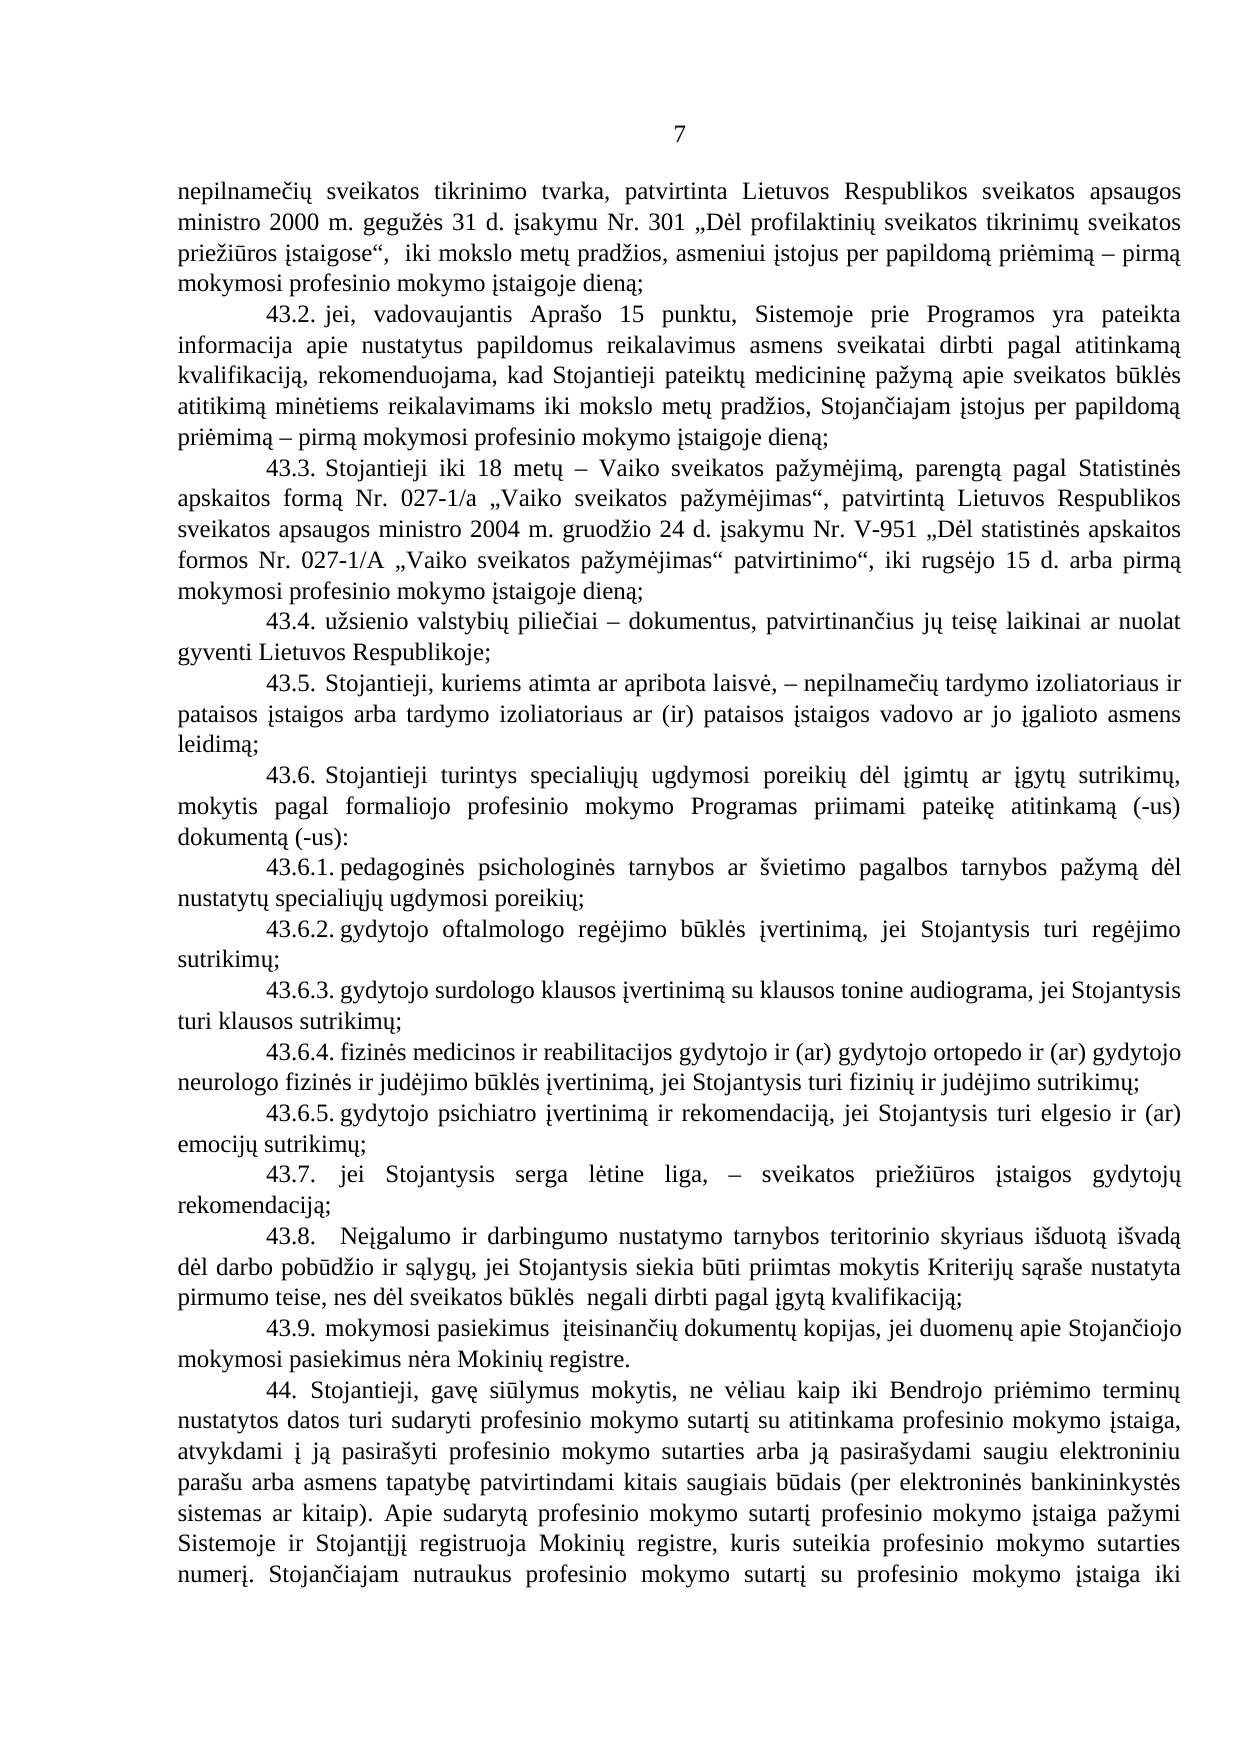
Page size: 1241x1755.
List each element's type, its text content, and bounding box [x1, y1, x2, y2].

text 43.8. Neįgalumo ir darbingumo nustatymo tarnybos teritorinio skyriaus išduotą išvadą dėl darbo pobūdžio ir sąlygų, jei Stojantysis siekia būti priimtas mokytis Kriterijų sąraše nustatyta pirmumo teise, nes dėl sveikatos būklės negali dirbti pagal įgytą kvalifikaciją; [177, 1221, 1182, 1311]
text 43.7. jei Stojantysis serga lėtine liga, – sveikatos priežiūros įstaigos gydytojų rekomendaciją; [177, 1159, 1182, 1219]
text 43.3. Stojantieji iki 18 metų – Vaiko sveikatos pažymėjimą, parengtą pagal Statistinės apskaitos formą Nr. 027-1/a „Vaiko sveikatos pažymėjimas“, patvirtintą Lietuvos Respublikos sveikatos apsaugos ministro 2004 m. gruodžio 24 d. įsakymu Nr. V-951 „Dėl statistinės apskaitos formos Nr. 027-1/A „Vaiko sveikatos pažymėjimas“ patvirtinimo“, iki rugsėjo 15 d. arba pirmą mokymosi profesinio mokymo įstaigoje dieną; [177, 453, 1182, 604]
text 43.6.1. pedagoginės psichologinės tarnybos ar švietimo pagalbos tarnybos pažymą dėl nustatytų specialiųjų ugdymosi poreikių; [177, 852, 1182, 912]
text 44. Stojantieji, gavę siūlymus mokytis, ne vėliau kaip iki Bendrojo priėmimo terminų nustatytos datos turi sudaryti profesinio mokymo sutartį su atitinkama profesinio mokymo įstaiga, atvykdami į ją pasirašyti profesinio mokymo sutarties arba ją pasirašydami saugiu elektroniniu parašu arba asmens tapatybę patvirtindami kitais saugiais būdais (per elektroninės bankininkystės sistemas ar kitaip). Apie sudarytą profesinio mokymo sutartį profesinio mokymo įstaiga pažymi Sistemoje ir Stojantįjį registruoja Mokinių registre, kuris suteikia profesinio mokymo sutarties numerį. Stojančiajam nutraukus profesinio mokymo sutartį su profesinio mokymo įstaiga iki [177, 1375, 1182, 1588]
text 43.6.3. gydytojo surdologo klausos įvertinimą su klausos tonine audiograma, jei Stojantysis turi klausos sutrikimų; [177, 975, 1182, 1035]
text 43.9. mokymosi pasiekimus įteisinančių dokumentų kopijas, jei duomenų apie Stojančiojo mokymosi pasiekimus nėra Mokinių registre. [177, 1313, 1182, 1373]
text 43.6.4. fizinės medicinos ir reabilitacijos gydytojo ir (ar) gydytojo ortopedo ir (ar) gydytojo neurologo fizinės ir judėjimo būklės įvertinimą, jei Stojantysis turi fizinių ir judėjimo sutrikimų; [177, 1037, 1182, 1096]
text nepilnamečių sveikatos tikrinimo tvarka, patvirtinta Lietuvos Respublikos sveikatos apsaugos ministro 2000 m. gegužės 31 d. įsakymu Nr. 301 „Dėl profilaktinių sveikatos tikrinimų sveikatos priežiūros įstaigose“, iki mokslo metų pradžios, asmeniui įstojus per papildomą priėmimą – pirmą mokymosi profesinio mokymo įstaigoje dieną; [177, 176, 1182, 297]
text 43.6.2. gydytojo oftalmologo regėjimo būklės įvertinimą, jei Stojantysis turi regėjimo sutrikimų; [177, 914, 1182, 973]
text 43.2. jei, vadovaujantis Aprašo 15 punktu, Sistemoje prie Programos yra pateikta informacija apie nustatytus papildomus reikalavimus asmens sveikatai dirbti pagal atitinkamą kvalifikaciją, rekomenduojama, kad Stojantieji pateiktų medicininę pažymą apie sveikatos būklės atitikimą minėtiems reikalavimams iki mokslo metų pradžios, Stojančiajam įstojus per papildomą priėmimą – pirmą mokymosi profesinio mokymo įstaigoje dieną; [177, 299, 1182, 451]
text 43.4. užsienio valstybių piliečiai – dokumentus, patvirtinančius jų teisę laikinai ar nuolat gyventi Lietuvos Respublikoje; [177, 606, 1182, 666]
text 43.6. Stojantieji turintys specialiųjų ugdymosi poreikių dėl įgimtų ar įgytų sutrikimų, mokytis pagal formaliojo profesinio mokymo Programas priimami pateikę atitinkamą (-us) dokumentą (-us): [177, 760, 1182, 850]
text 43.6.5. gydytojo psichiatro įvertinimą ir rekomendaciją, jei Stojantysis turi elgesio ir (ar) emocijų sutrikimų; [177, 1098, 1182, 1158]
text 43.5. Stojantieji, kuriems atimta ar apribota laisvė, – nepilnamečių tardymo izoliatoriaus ir pataisos įstaigos arba tardymo izoliatoriaus ar (ir) pataisos įstaigos vadovo ar jo įgalioto asmens leidimą; [177, 668, 1182, 758]
